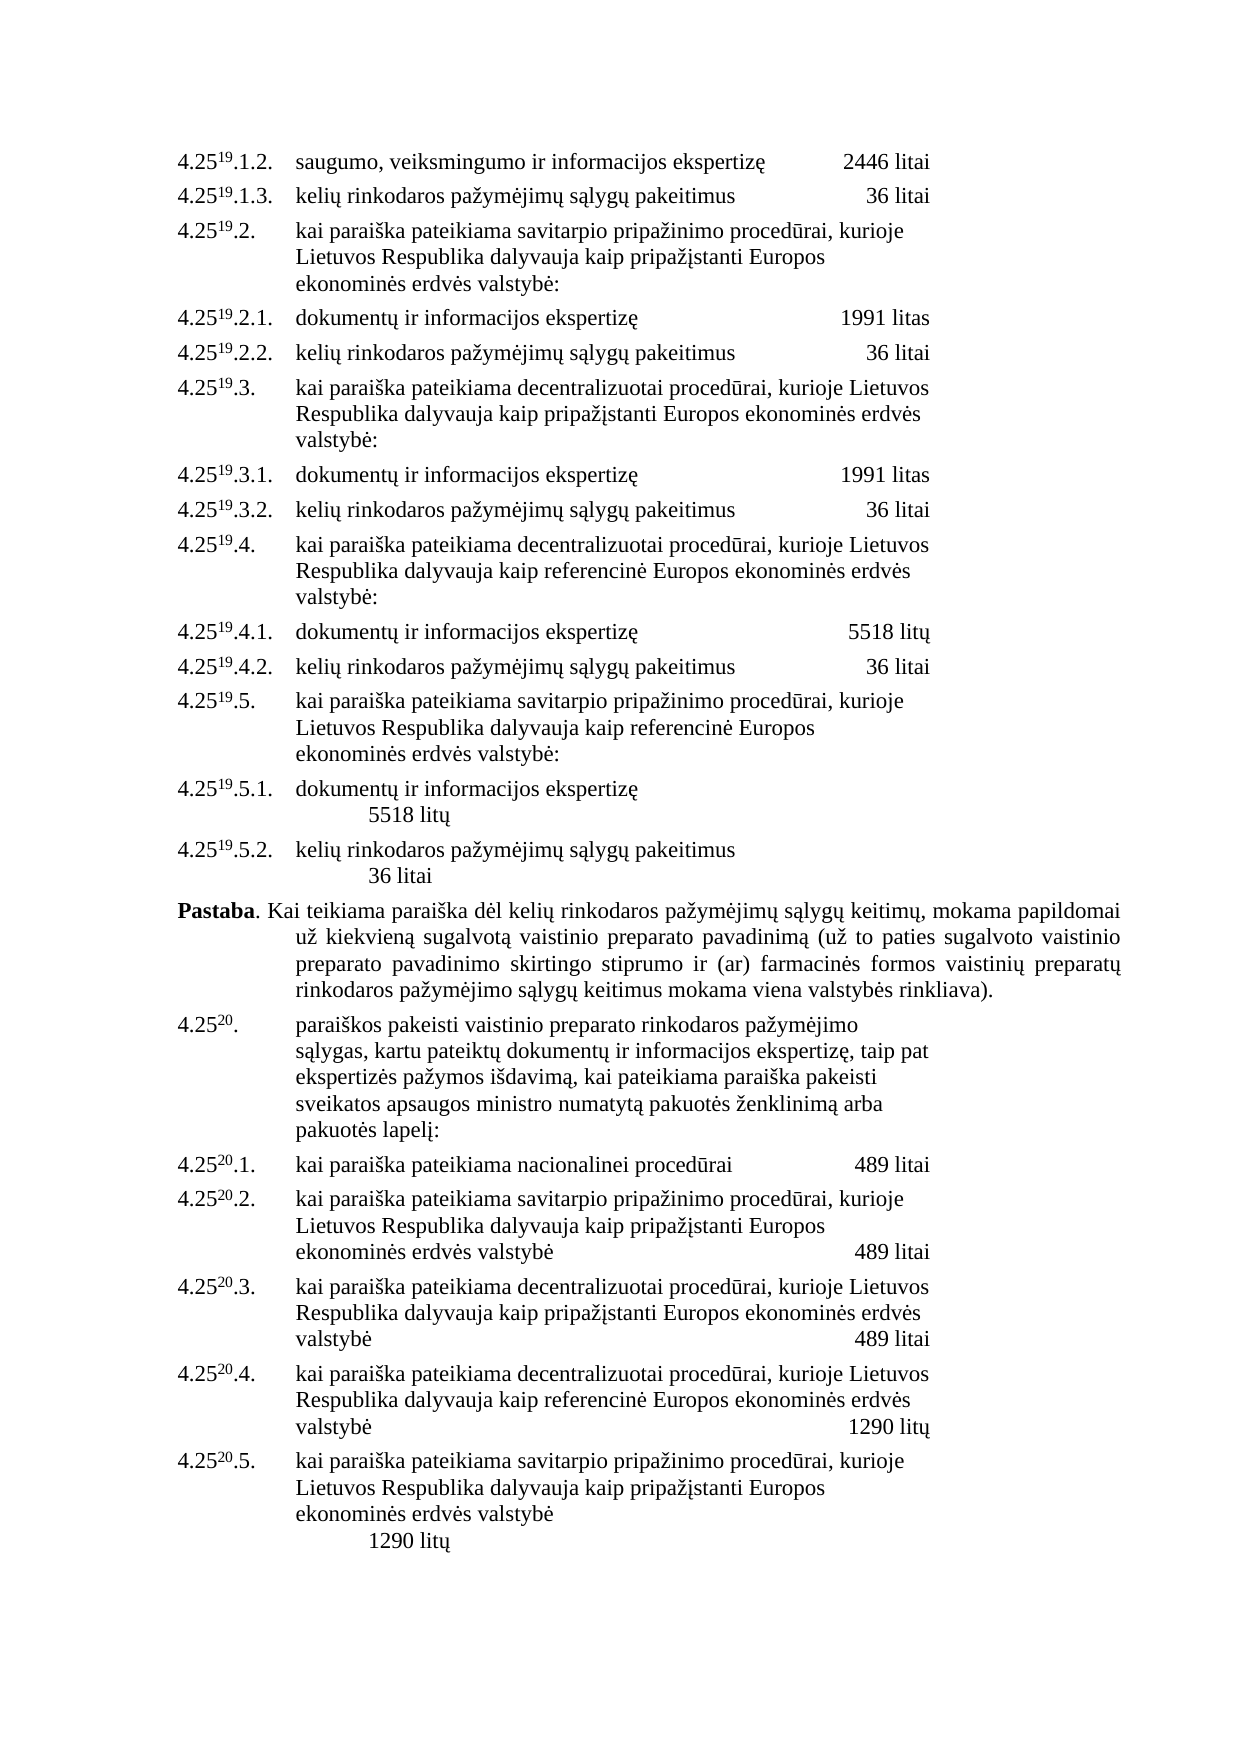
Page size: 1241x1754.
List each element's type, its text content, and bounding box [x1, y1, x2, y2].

text 4.2520.1. kai paraiška pateikiama nacionalinei procedūrai 489 litai [177, 1151, 930, 1177]
text 4.2519.5.2. kelių rinkodaros pažymėjimų sąlygų pakeitimus 36 litai [177, 836, 930, 888]
text 4.2520.3. kai paraiška pateikiama decentralizuotai procedūrai, kurioje Lietuvos Respublika dalyvauja kaip pripažįstanti Europos ekonominės erdvės valstybė 489 litai [177, 1273, 930, 1352]
text 4.2520. paraiškos pakeisti vaistinio preparato rinkodaros pažymėjimo sąlygas, kartu pateiktų dokumentų ir informacijos ekspertizę, taip pat ekspertizės pažymos išdavimą, kai pateikiama paraiška pakeisti sveikatos apsaugos ministro numatytą pakuotės ženklinimą arba pakuotės lapelį: [177, 1011, 930, 1142]
text 4.2519.5.1. dokumentų ir informacijos ekspertizę 5518 litų [177, 775, 930, 827]
text 4.2519.2. kai paraiška pateikiama savitarpio pripažinimo procedūrai, kurioje Lietuvos Respublika dalyvauja kaip pripažįstanti Europos ekonominės erdvės valstybė: [177, 217, 930, 296]
text 4.2519.1.3. kelių rinkodaros pažymėjimų sąlygų pakeitimus 36 litai [177, 182, 930, 209]
text 4.2519.1.2. saugumo, veiksmingumo ir informacijos ekspertizę 2446 litai [177, 148, 930, 174]
text 4.2519.4. kai paraiška pateikiama decentralizuotai procedūrai, kurioje Lietuvos Respublika dalyvauja kaip referencinė Europos ekonominės erdvės valstybė: [177, 531, 930, 610]
text 4.2519.3.2. kelių rinkodaros pažymėjimų sąlygų pakeitimus 36 litai [177, 496, 930, 522]
text Pastaba. Kai teikiama paraiška dėl kelių rinkodaros pažymėjimų sąlygų keitimų, mokama papildomai už kiekvieną sugalvotą vaistinio preparato pavadinimą (už to paties sugalvoto vaistinio preparato pavadinimo skirtingo stiprumo ir (ar) farmacinės formos vaistinių preparatų rinkodaros pažymėjimo sąlygų keitimus mokama viena valstybės rinkliava). [177, 897, 1122, 1002]
text 4.2519.5. kai paraiška pateikiama savitarpio pripažinimo procedūrai, kurioje Lietuvos Respublika dalyvauja kaip referencinė Europos ekonominės erdvės valstybė: [177, 687, 930, 766]
text 4.2519.3. kai paraiška pateikiama decentralizuotai procedūrai, kurioje Lietuvos Respublika dalyvauja kaip pripažįstanti Europos ekonominės erdvės valstybė: [177, 374, 930, 453]
text 4.2520.5. kai paraiška pateikiama savitarpio pripažinimo procedūrai, kurioje Lietuvos Respublika dalyvauja kaip pripažįstanti Europos ekonominės erdvės valstybė 1290 litų [177, 1448, 930, 1553]
text 4.2519.2.1. dokumentų ir informacijos ekspertizę 1991 litas [177, 304, 930, 331]
text 4.2519.4.1. dokumentų ir informacijos ekspertizę 5518 litų [177, 618, 930, 644]
text 4.2519.3.1. dokumentų ir informacijos ekspertizę 1991 litas [177, 461, 930, 488]
text 4.2519.2.2. kelių rinkodaros pažymėjimų sąlygų pakeitimus 36 litai [177, 339, 930, 366]
text 4.2519.4.2. kelių rinkodaros pažymėjimų sąlygų pakeitimus 36 litai [177, 653, 930, 679]
text 4.2520.4. kai paraiška pateikiama decentralizuotai procedūrai, kurioje Lietuvos Respublika dalyvauja kaip referencinė Europos ekonominės erdvės valstybė 1290 litų [177, 1360, 930, 1439]
text 4.2520.2. kai paraiška pateikiama savitarpio pripažinimo procedūrai, kurioje Lietuvos Respublika dalyvauja kaip pripažįstanti Europos ekonominės erdvės valstybė 489 litai [177, 1185, 930, 1264]
